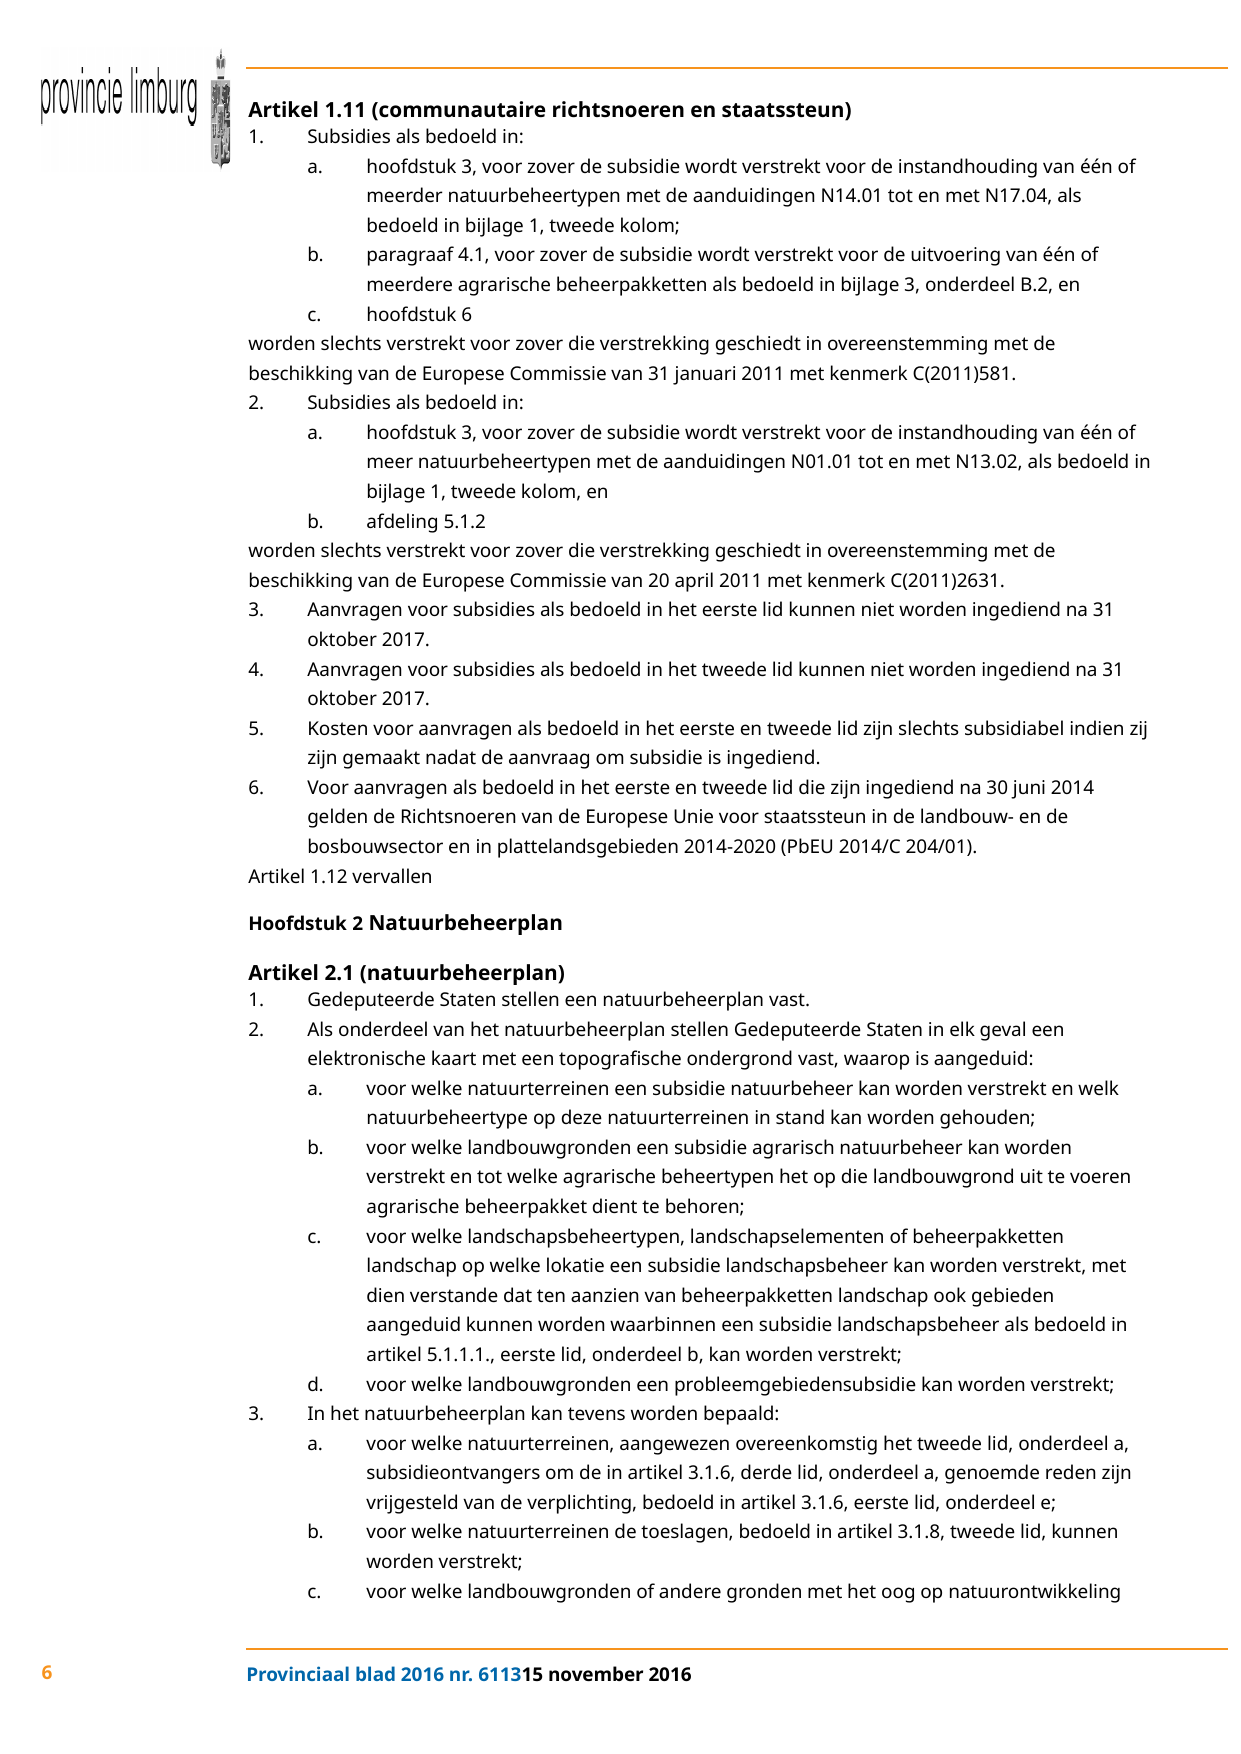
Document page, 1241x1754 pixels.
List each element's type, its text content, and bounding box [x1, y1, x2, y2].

text Artikel 2.1 (natuurbeheerplan) [248, 958, 1152, 986]
picture [41, 47, 231, 172]
list In het natuurbeheerplan kan tevens worden bepaald: [248, 1400, 1152, 1426]
list voor welke natuurterreinen de toeslagen, bedoeld in artikel 3.1.8, tweede lid, kunnen worden verstrekt; [307, 1519, 1152, 1574]
list hoofdstuk 3, voor zover de subsidie wordt verstrekt voor de instandhouding van één of meer natuurbeheertypen met de aanduidingen N01.01 tot en met N13.02, als bedoeld in bijlage 1, tweede kolom, en [307, 419, 1152, 504]
text worden slechts verstrekt voor zover die verstrekking geschiedt in overeenstemming met de beschikking van de Europese Commissie van 20 april 2011 met kenmerk C(2011)2631. [248, 537, 1152, 593]
list voor welke landbouwgronden een probleemgebiedensubsidie kan worden verstrekt; [307, 1371, 1152, 1396]
text Hoofdstuk 2 Natuurbeheerplan [248, 908, 1152, 937]
list Subsidies als bedoeld in: [248, 389, 1152, 415]
list paragraaf 4.1, voor zover de subsidie wordt verstrekt voor de uitvoering van één of meerdere agrarische beheerpakketten als bedoeld in bijlage 3, onderdeel B.2, en [307, 242, 1152, 297]
list voor welke natuurterreinen een subsidie natuurbeheer kan worden verstrekt en welk natuurbeheertype op deze natuurterreinen in stand kan worden gehouden; [307, 1075, 1152, 1130]
list voor welke landschapsbeheertypen, landschapselementen of beheerpakketten landschap op welke lokatie een subsidie landschapsbeheer kan worden verstrekt, met dien verstande dat ten aanzien van beheerpakketten landschap ook gebieden aangeduid kunnen worden waarbinnen een subsidie landschapsbeheer als bedoeld in artikel 5.1.1.1., eerste lid, onderdeel b, kan worden verstrekt; [307, 1223, 1152, 1367]
list Voor aanvragen als bedoeld in het eerste en tweede lid die zijn ingediend na 30 juni 2014 gelden de Richtsnoeren van de Europese Unie voor staatssteun in de landbouw- en de bosbouwsector en in plattelandsgebieden 2014-2020 (PbEU 2014/C 204/01). [248, 774, 1152, 859]
list hoofdstuk 3, voor zover de subsidie wordt verstrekt voor de instandhouding van één of meerder natuurbeheertypen met de aanduidingen N14.01 tot en met N17.04, als bedoeld in bijlage 1, tweede kolom; [307, 153, 1152, 238]
text Artikel 1.12 vervallen [248, 863, 1152, 888]
list voor welke landbouwgronden een subsidie agrarisch natuurbeheer kan worden verstrekt en tot welke agrarische beheertypen het op die landbouwgrond uit te voeren agrarische beheerpakket dient te behoren; [307, 1134, 1152, 1219]
list Aanvragen voor subsidies als bedoeld in het eerste lid kunnen niet worden ingediend na 31 oktober 2017. [248, 597, 1152, 652]
list voor welke natuurterreinen, aangewezen overeenkomstig het tweede lid, onderdeel a, subsidieontvangers om de in artikel 3.1.6, derde lid, onderdeel a, genoemde reden zijn vrijgesteld van de verplichting, bedoeld in artikel 3.1.6, eerste lid, onderdeel e; [307, 1430, 1152, 1515]
text worden slechts verstrekt voor zover die verstrekking geschiedt in overeenstemming met de beschikking van de Europese Commissie van 31 januari 2011 met kenmerk C(2011)581. [248, 330, 1152, 386]
list voor welke landbouwgronden of andere gronden met het oog op natuurontwikkeling [307, 1578, 1152, 1603]
list Kosten voor aanvragen als bedoeld in het eerste en tweede lid zijn slechts subsidiabel indien zij zijn gemaakt nadat de aanvraag om subsidie is ingediend. [248, 715, 1152, 770]
list Subsidies als bedoeld in: [248, 123, 1152, 149]
list Aanvragen voor subsidies als bedoeld in het tweede lid kunnen niet worden ingediend na 31 oktober 2017. [248, 656, 1152, 711]
list hoofdstuk 6 [307, 301, 1152, 326]
list Als onderdeel van het natuurbeheerplan stellen Gedeputeerde Staten in elk geval een elektronische kaart met een topografische ondergrond vast, waarop is aangeduid: [248, 1016, 1152, 1071]
text Artikel 1.11 (communautaire richtsnoeren en staatssteun) [248, 95, 1152, 123]
list Gedeputeerde Staten stellen een natuurbeheerplan vast. [248, 986, 1152, 1012]
list afdeling 5.1.2 [307, 508, 1152, 533]
